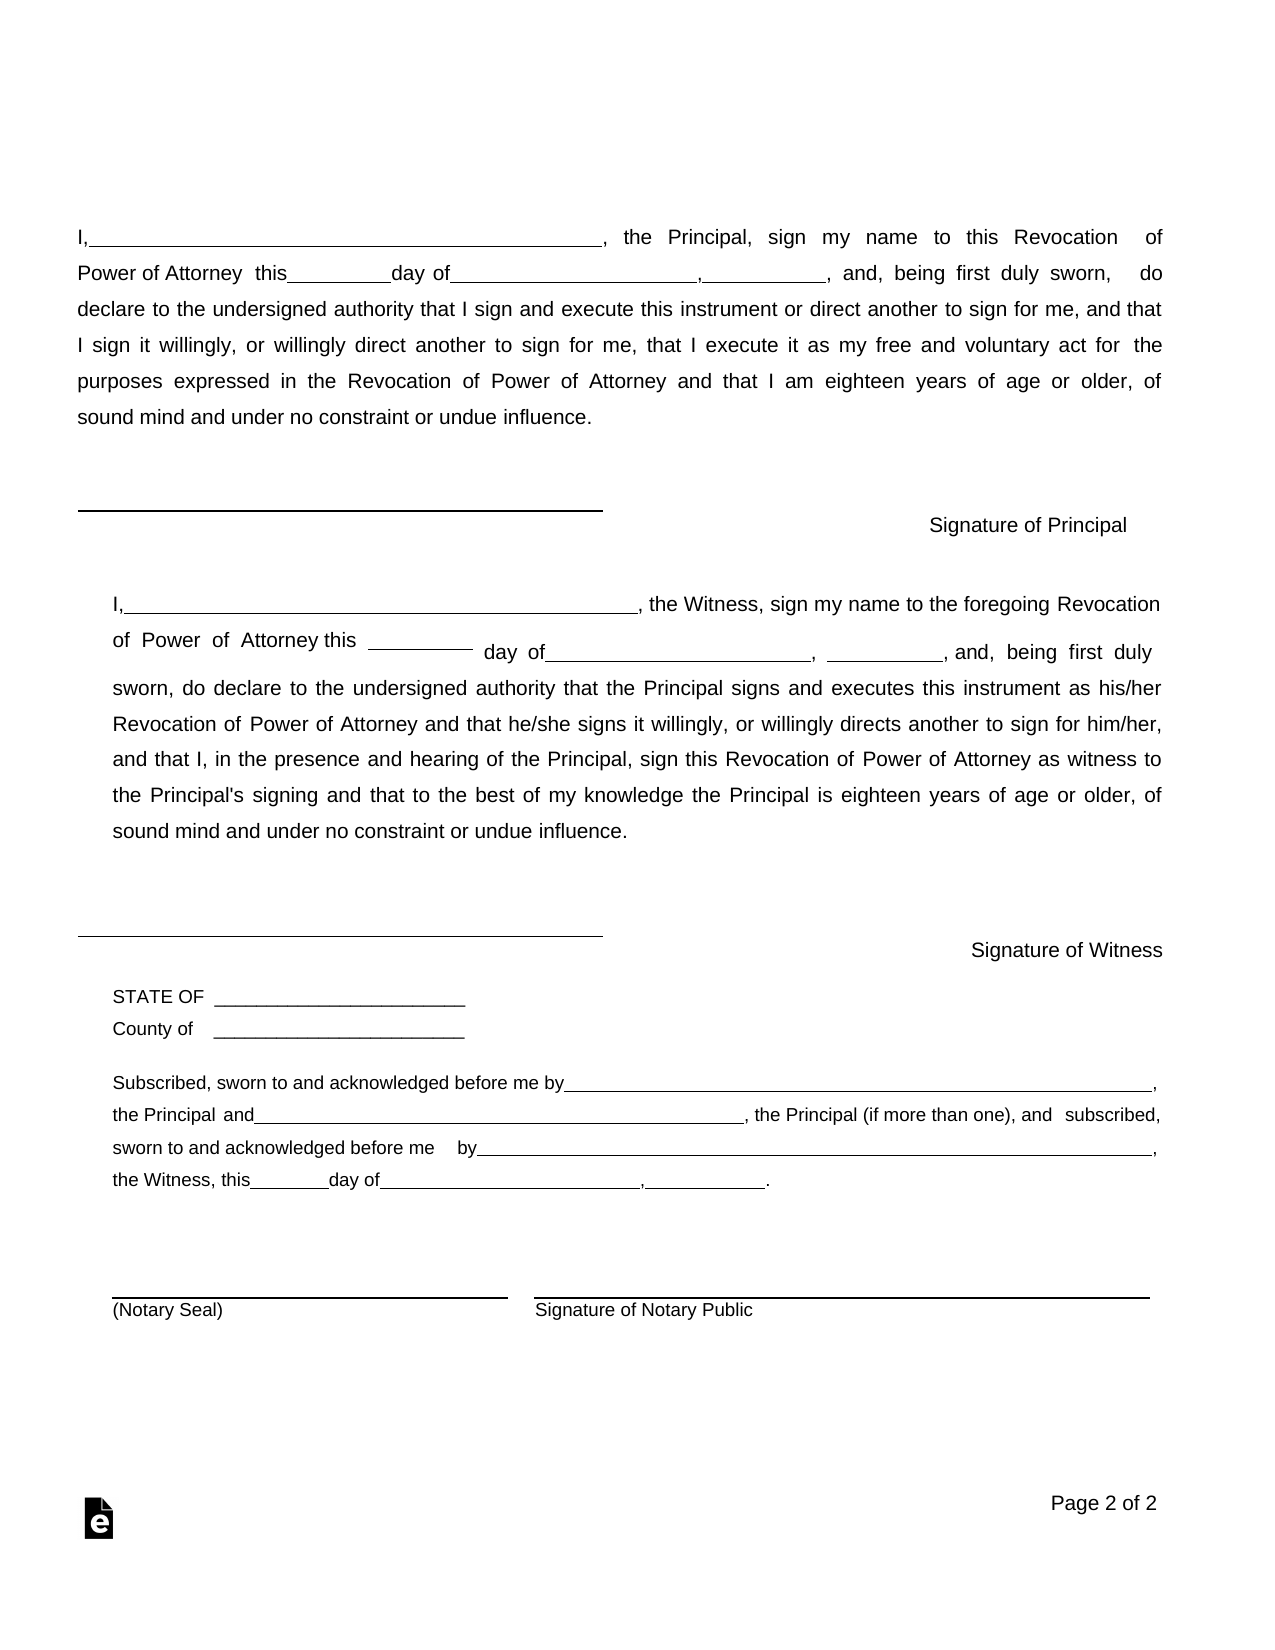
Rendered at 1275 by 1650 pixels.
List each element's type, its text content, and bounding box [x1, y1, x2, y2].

table_cell Signature of Notary Public [522, 1235, 1187, 1326]
text I, , the Principal, sign my name to this Revocation of Power of Attorney this day of , , and, being first duly sworn, do declare to the undersigned authority that I sign and execute this instrument or direct another to sign for me, and that I sign it willingly, or willingly direct another to sign for me, that I execute it as my free and voluntary act for the purposes expressed in the Revocation of Power of Attorney and that I am eighteen years of age or older, of sound mind and under no constraint or undue influence. [77, 225, 1163, 428]
text sworn, do declare to the undersigned authority that the Principal signs and executes this instrument as his/her Revocation of Power of Attorney and that he/she signs it willingly, or willingly directs another to sign for him/her, and that I, in the presence and hearing of the Principal, sign this Revocation of Power of Attorney as witness to the Principal's signing and that to the best of my knowledge the Principal is eighteen years of age or older, of sound mind and under no constraint or undue influence. [112, 675, 1163, 843]
table_header STATE OF ________________________ County of ________________________ [89, 982, 522, 1062]
table_cell (Notary Seal) [89, 1235, 522, 1326]
text , and, being first duly [827, 639, 1198, 663]
text day of , [484, 639, 816, 663]
text of Power of Attorney this [112, 628, 473, 652]
text Signature of Principal [77, 513, 1198, 537]
text I, , the Witness, sign my name to the foregoing Revocation [112, 592, 1198, 616]
table_cell Subscribed, sworn to and acknowledged before me by , the Principal and , the Principal (if more than one), and subscribed, sworn to and acknowledged before me by , the Witness, this day of , . [89, 1062, 1187, 1235]
table_header [522, 982, 1187, 1062]
text Signature of Witness [77, 938, 1163, 962]
